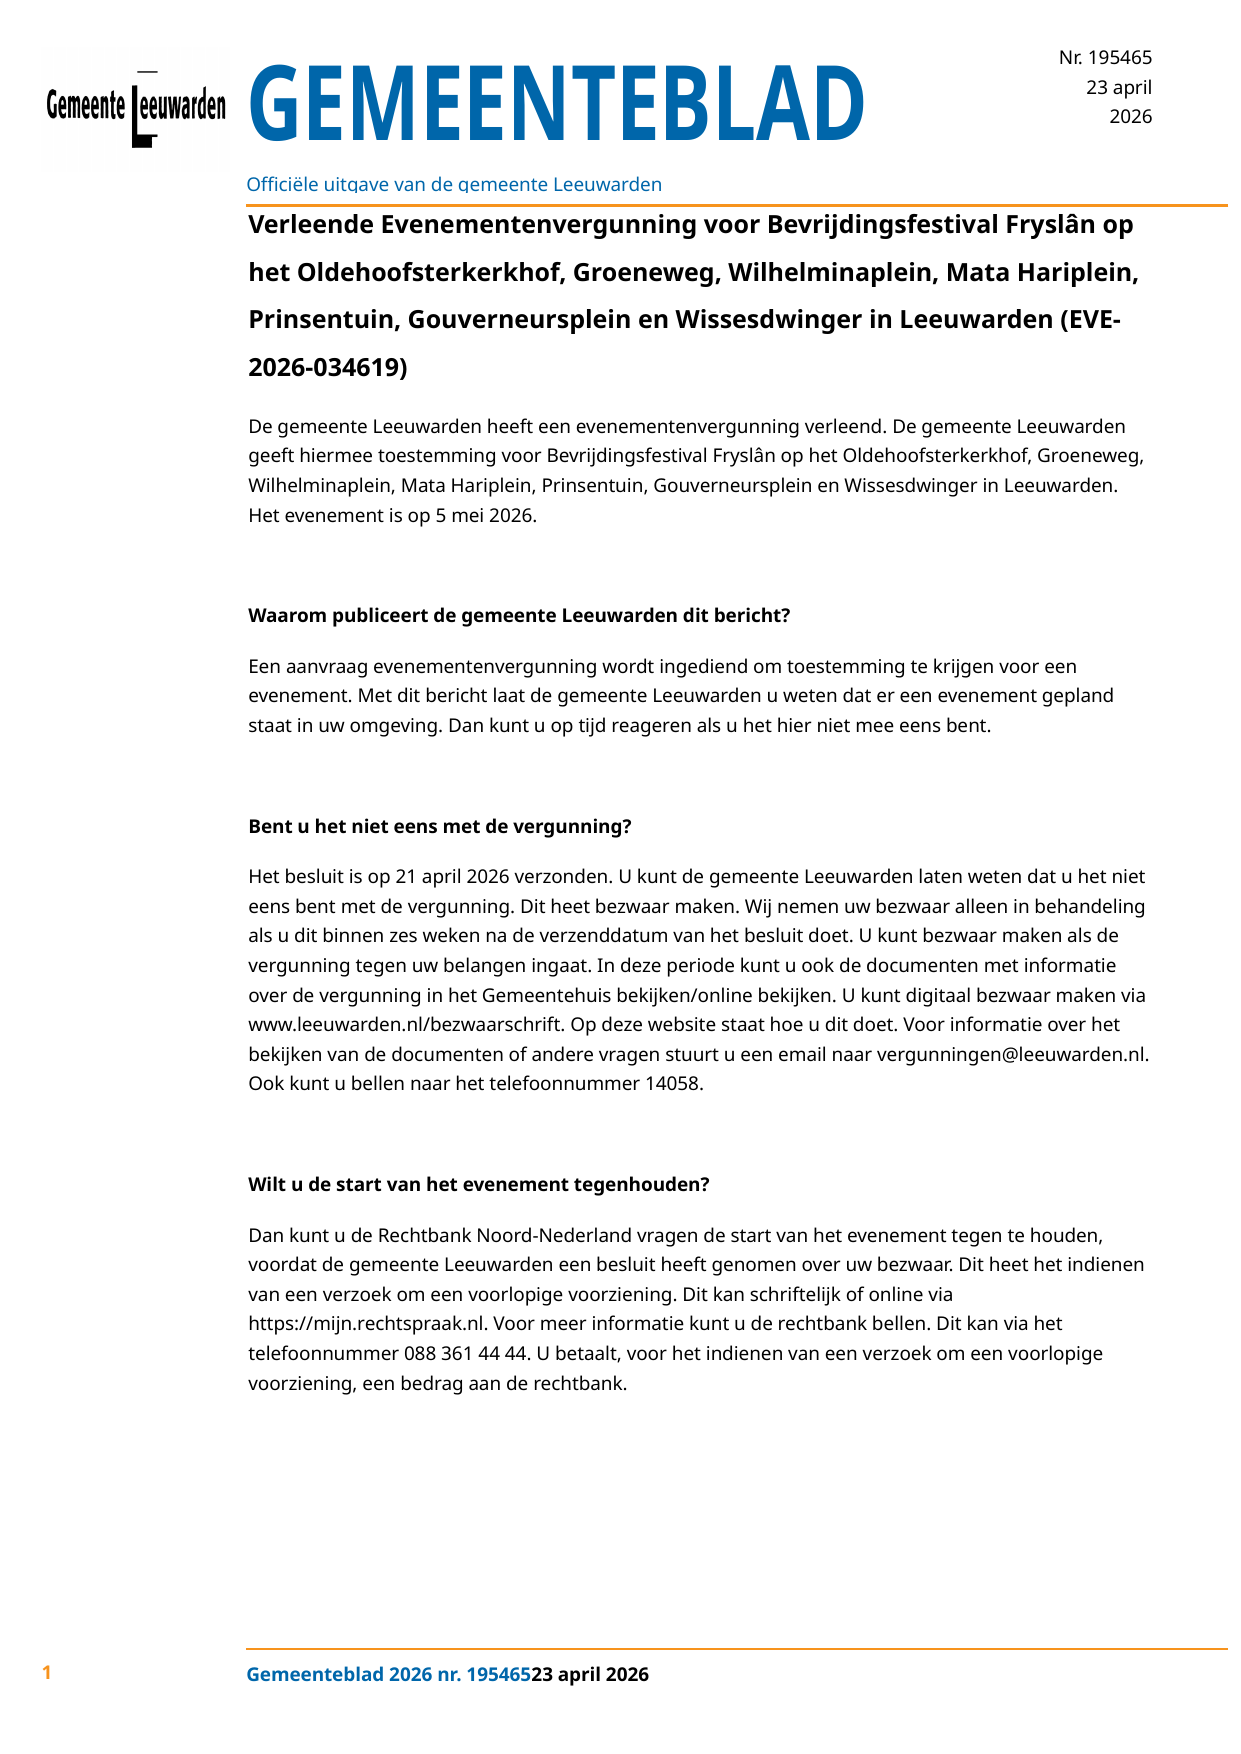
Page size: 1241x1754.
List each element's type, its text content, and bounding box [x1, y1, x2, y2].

text Bent u het niet eens met de vergunning? [248, 813, 1152, 839]
text Waarom publiceert de gemeente Leeuwarden dit bericht? [248, 603, 1152, 628]
text Het besluit is op 21 april 2026 verzonden. U kunt de gemeente Leeuwarden laten weten dat u het niet eens bent met de vergunning. Dit heet bezwaar maken. Wij nemen uw bezwaar alleen in behandeling als u dit binnen zes weken na de verzenddatum van het besluit doet. U kunt bezwaar maken als de vergunning tegen uw belangen ingaat. In deze periode kunt u ook de documenten met informatie over de vergunning in het Gemeentehuis bekijken/online bekijken. U kunt digitaal bezwaar maken via www.leeuwarden.nl/bezwaarschrift. Op deze website staat hoe u dit doet. Voor informatie over het bekijken van de documenten of andere vragen stuurt u een email naar vergunningen@leeuwarden.nl. Ook kunt u bellen naar het telefoonnummer 14058. [248, 863, 1152, 1096]
text De gemeente Leeuwarden heeft een evenementenvergunning verleend. De gemeente Leeuwarden geeft hiermee toestemming voor Bevrijdingsfestival Fryslân op het Oldehoofsterkerkhof, Groeneweg, Wilhelminaplein, Mata Hariplein, Prinsentuin, Gouverneursplein en Wissesdwinger in Leeuwarden. Het evenement is op 5 mei 2026. [248, 413, 1152, 528]
text Wilt u de start van het evenement tegenhouden? [248, 1171, 1152, 1197]
picture [41, 47, 231, 172]
text Dan kunt u de Rechtbank Noord-Nederland vragen de start van het evenement tegen te houden, voordat de gemeente Leeuwarden een besluit heeft genomen over uw bezwaar. Dit heet het indienen van een verzoek om een voorlopige voorziening. Dit kan schriftelijk of online via https://mijn.rechtspraak.nl. Voor meer informatie kunt u de rechtbank bellen. Dit kan via het telefoonnummer 088 361 44 44. U betaalt, voor het indienen van een verzoek om een voorlopige voorziening, een bedrag aan de rechtbank. [248, 1222, 1152, 1396]
text Een aanvraag evenementenvergunning wordt ingediend om toestemming te krijgen voor een evenement. Met dit bericht laat de gemeente Leeuwarden u weten dat er een evenement gepland staat in uw omgeving. Dan kunt u op tijd reageren als u het hier niet mee eens bent. [248, 653, 1152, 738]
text Verleende Evenementenvergunning voor Bevrijdingsfestival Fryslân op het Oldehoofsterkerkhof, Groeneweg, Wilhelminaplein, Mata Hariplein, Prinsentuin, Gouverneursplein en Wissesdwinger in Leeuwarden (EVE-2026-034619) [248, 207, 1152, 384]
